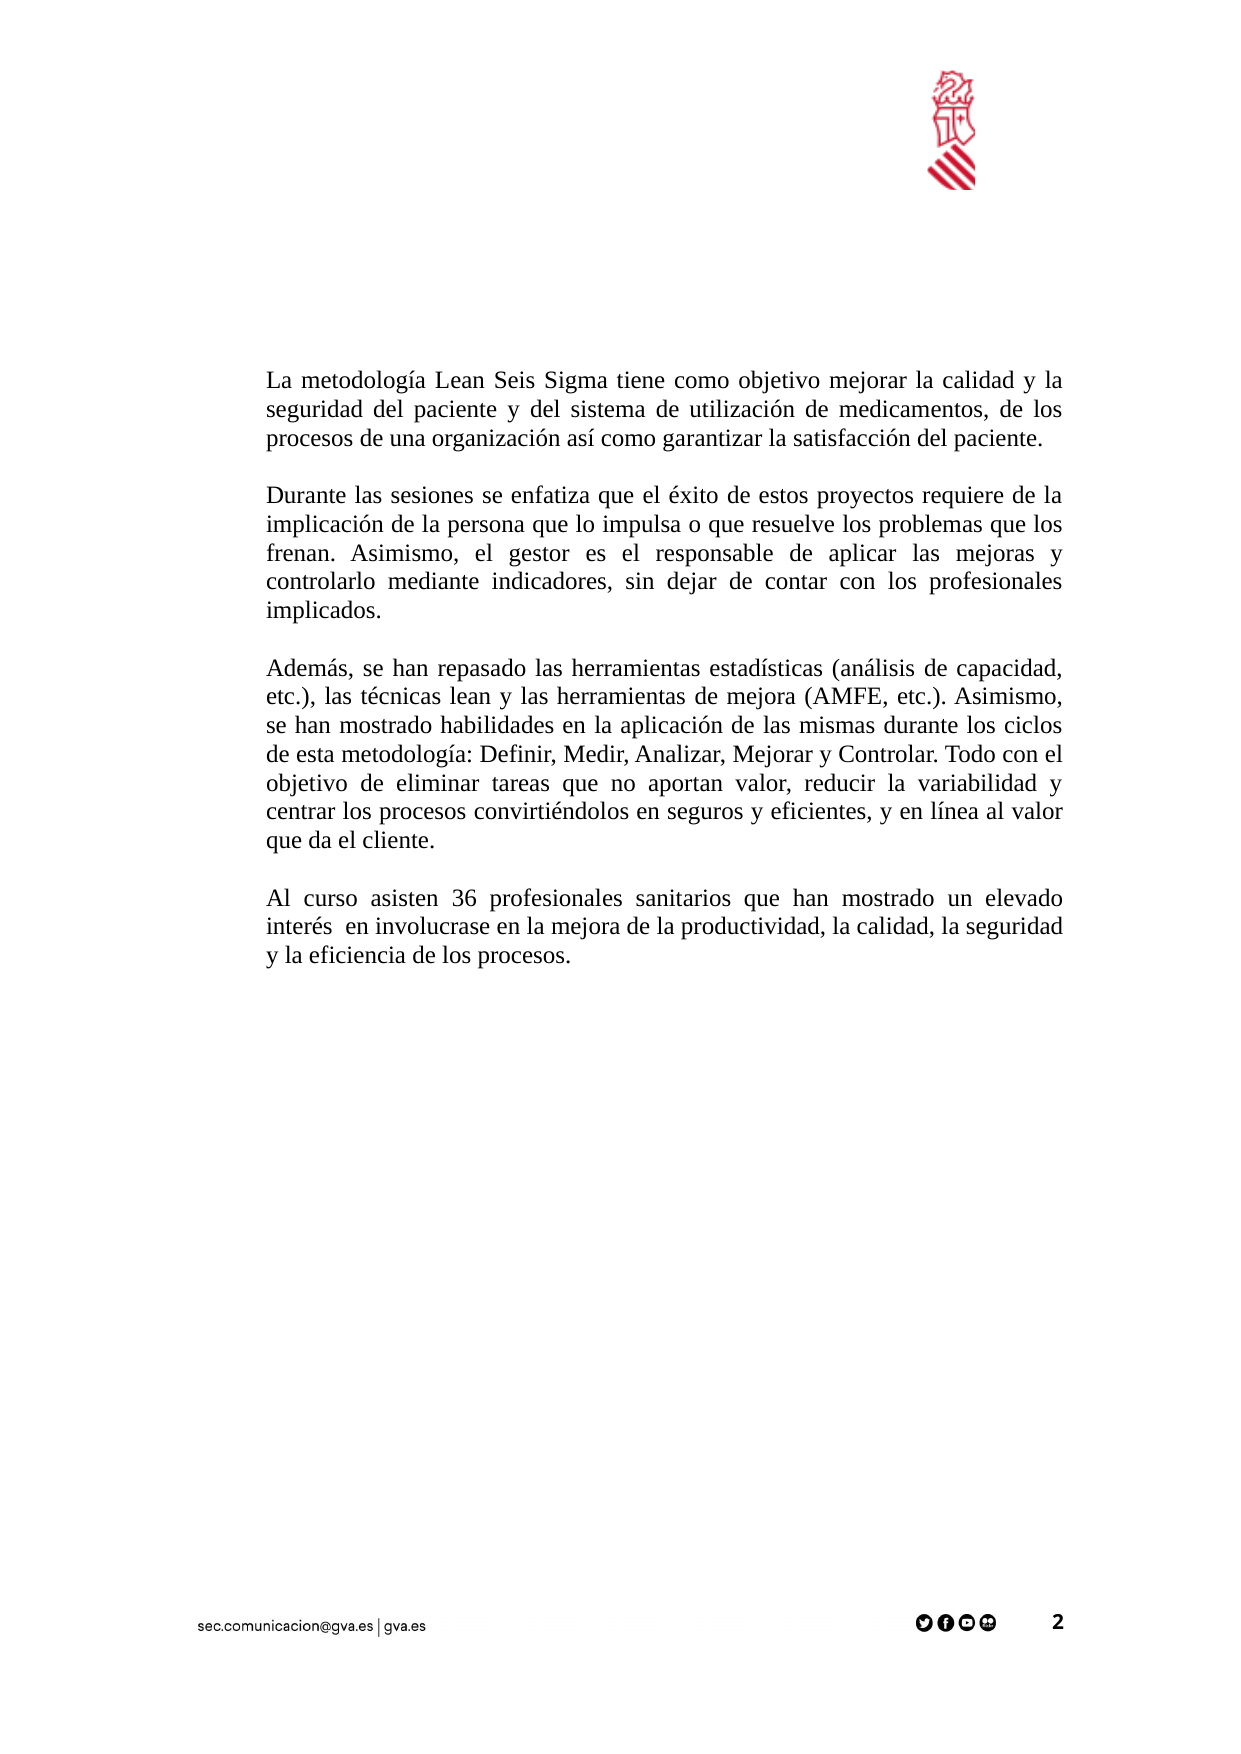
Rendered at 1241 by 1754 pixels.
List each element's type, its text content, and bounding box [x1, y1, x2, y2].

text La metodología Lean Seis Sigma tiene como objetivo mejorar la calidad y la seguridad del paciente y del sistema de utilización de medicamentos, de los procesos de una organización así como garantizar la satisfacción del paciente. [266, 365, 1064, 451]
text Además, se han repasado las herramientas estadísticas (análisis de capacidad, etc.), las técnicas lean y las herramientas de mejora (AMFE, etc.). Asimismo, se han mostrado habilidades en la aplicación de las mismas durante los ciclos de esta metodología: Definir, Medir, Analizar, Mejorar y Controlar. Todo con el objetivo de eliminar tareas que no aportan valor, reducir la variabilidad y centrar los procesos convirtiéndolos en seguros y eficientes, y en línea al valor que da el cliente. [266, 653, 1064, 854]
text Durante las sesiones se enfatiza que el éxito de estos proyectos requiere de la implicación de la persona que lo impulsa o que resuelve los problemas que los frenan. Asimismo, el gestor es el responsable de aplicar las mejoras y controlarlo mediante indicadores, sin dejar de contar con los profesionales implicados. [266, 480, 1064, 624]
picture [198, 1614, 996, 1637]
text Al curso asisten 36 profesionales sanitarios que han mostrado un elevado interés en involucrase en la mejora de la productividad, la calidad, la seguridad y la eficiencia de los procesos. [266, 883, 1064, 969]
